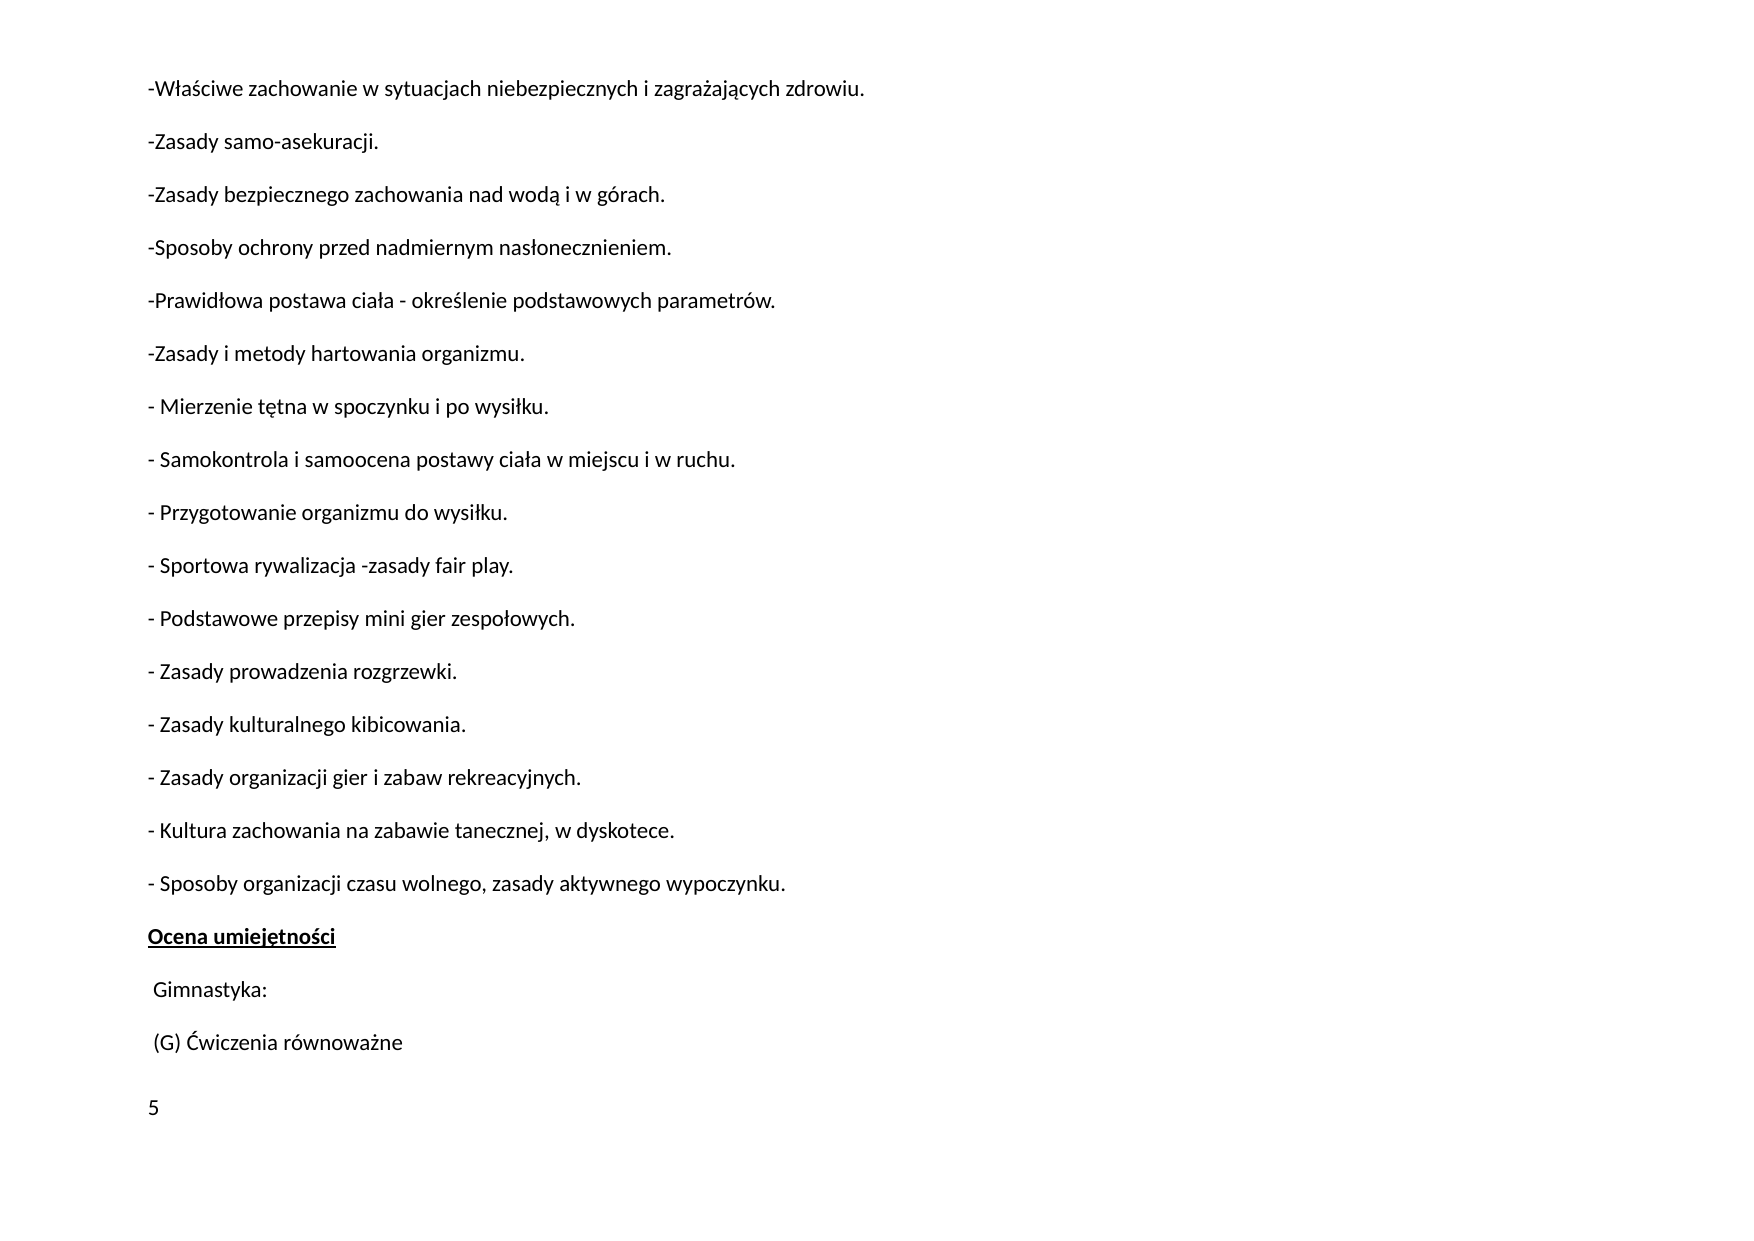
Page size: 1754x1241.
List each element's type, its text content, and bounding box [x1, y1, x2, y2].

text -Zasady samo-asekuracji. [148, 127, 1606, 155]
text -Zasady bezpiecznego zachowania nad wodą i w górach. [148, 180, 1606, 208]
text - Mierzenie tętna w spoczynku i po wysiłku. [148, 392, 1606, 420]
text -Sposoby ochrony przed nadmiernym nasłonecznieniem. [148, 233, 1606, 261]
text - Podstawowe przepisy mini gier zespołowych. [148, 604, 1606, 632]
text Gimnastyka: [148, 975, 1606, 1003]
text -Właściwe zachowanie w sytuacjach niebezpiecznych i zagrażających zdrowiu. [148, 74, 1606, 102]
text - Zasady kulturalnego kibicowania. [148, 710, 1606, 738]
text - Przygotowanie organizmu do wysiłku. [148, 498, 1606, 526]
text - Zasady prowadzenia rozgrzewki. [148, 657, 1606, 685]
text Ocena umiejętności [148, 922, 1606, 950]
text - Sportowa rywalizacja -zasady fair play. [148, 551, 1606, 579]
text - Sposoby organizacji czasu wolnego, zasady aktywnego wypoczynku. [148, 869, 1606, 897]
text - Kultura zachowania na zabawie tanecznej, w dyskotece. [148, 816, 1606, 844]
text -Zasady i metody hartowania organizmu. [148, 339, 1606, 367]
text -Prawidłowa postawa ciała - określenie podstawowych parametrów. [148, 286, 1606, 314]
text - Zasady organizacji gier i zabaw rekreacyjnych. [148, 763, 1606, 791]
text - Samokontrola i samoocena postawy ciała w miejscu i w ruchu. [148, 445, 1606, 473]
text (G) Ćwiczenia równoważne [148, 1028, 1606, 1056]
